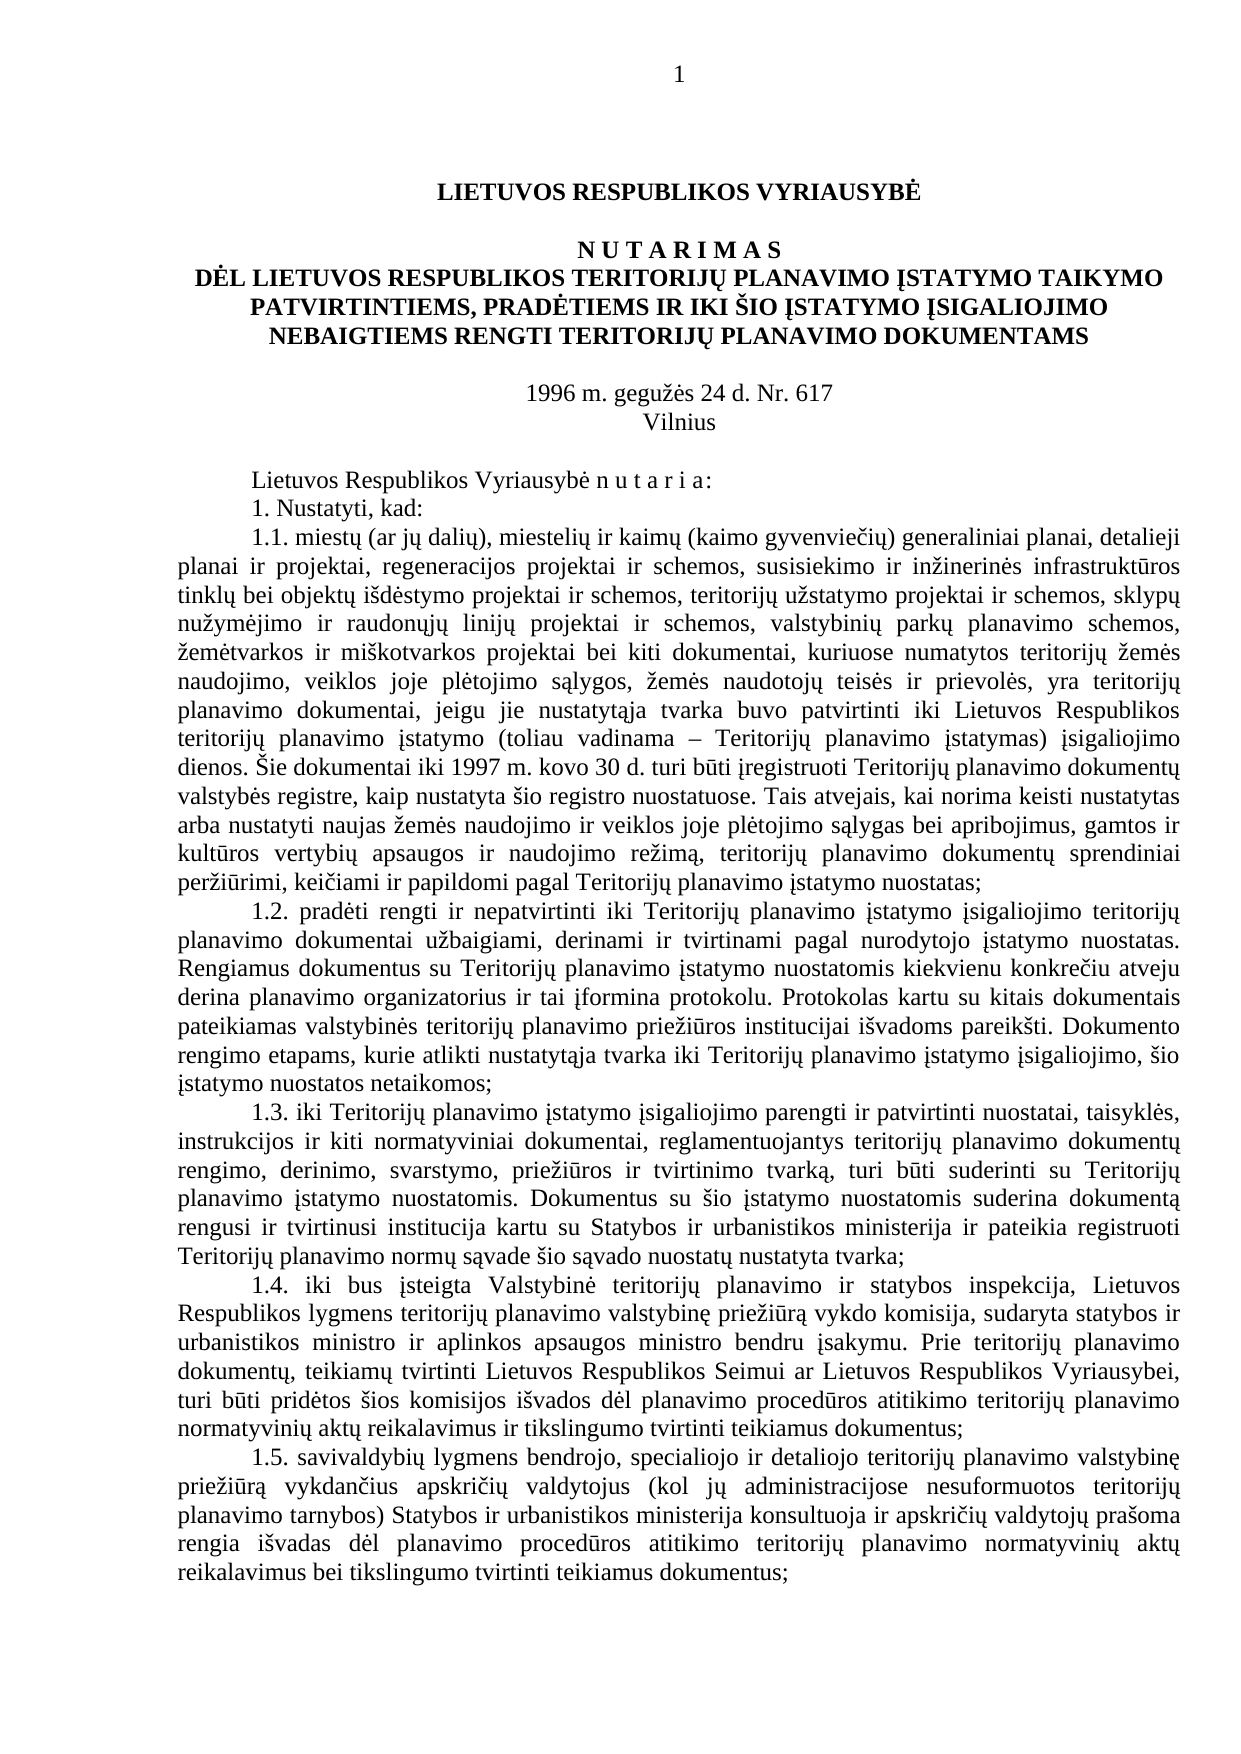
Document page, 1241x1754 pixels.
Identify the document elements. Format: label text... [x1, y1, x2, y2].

text 1996 m. gegužės 24 d. Nr. 617 [177, 378, 1181, 407]
text LIETUVOS RESPUBLIKOS VYRIAUSYBĖ [177, 177, 1181, 206]
text 1.2. pradėti rengti ir nepatvirtinti iki Teritorijų planavimo įstatymo įsigaliojimo teritorijų planavimo dokumentai užbaigiami, derinami ir tvirtinami pagal nurodytojo įstatymo nuostatas. Rengiamus dokumentus su Teritorijų planavimo įstatymo nuostatomis kiekvienu konkrečiu atveju derina planavimo organizatorius ir tai įformina protokolu. Protokolas kartu su kitais dokumentais pateikiamas valstybinės teritorijų planavimo priežiūros institucijai išvadoms pareikšti. Dokumento rengimo etapams, kurie atlikti nustatytąja tvarka iki Teritorijų planavimo įstatymo įsigaliojimo, šio įstatymo nuostatos netaikomos; [177, 896, 1181, 1097]
text Lietuvos Respublikos Vyriausybė nutaria: [177, 465, 1181, 493]
text 1.4. iki bus įsteigta Valstybinė teritorijų planavimo ir statybos inspekcija, Lietuvos Respublikos lygmens teritorijų planavimo valstybinę priežiūrą vykdo komisija, sudaryta statybos ir urbanistikos ministro ir aplinkos apsaugos ministro bendru įsakymu. Prie teritorijų planavimo dokumentų, teikiamų tvirtinti Lietuvos Respublikos Seimui ar Lietuvos Respublikos Vyriausybei, turi būti pridėtos šios komisijos išvados dėl planavimo procedūros atitikimo teritorijų planavimo normatyvinių aktų reikalavimus ir tikslingumo tvirtinti teikiamus dokumentus; [177, 1270, 1181, 1442]
text N U T A R I M A S [177, 235, 1181, 263]
text 1.5. savivaldybių lygmens bendrojo, specialiojo ir detaliojo teritorijų planavimo valstybinę priežiūrą vykdančius apskričių valdytojus (kol jų administracijose nesuformuotos teritorijų planavimo tarnybos) Statybos ir urbanistikos ministerija konsultuoja ir apskričių valdytojų prašoma rengia išvadas dėl planavimo procedūros atitikimo teritorijų planavimo normatyvinių aktų reikalavimus bei tikslingumo tvirtinti teikiamus dokumentus; [177, 1442, 1181, 1586]
text 1. Nustatyti, kad: [177, 493, 1181, 522]
text DĖL LIETUVOS RESPUBLIKOS TERITORIJŲ PLANAVIMO ĮSTATYMO TAIKYMO PATVIRTINTIEMS, PRADĖTIEMS IR IKI ŠIO ĮSTATYMO ĮSIGALIOJIMO NEBAIGTIEMS RENGTI TERITORIJŲ PLANAVIMO DOKUMENTAMS [177, 263, 1181, 350]
text 1.1. miestų (ar jų dalių), miestelių ir kaimų (kaimo gyvenviečių) generaliniai planai, detalieji planai ir projektai, regeneracijos projektai ir schemos, susisiekimo ir inžinerinės infrastruktūros tinklų bei objektų išdėstymo projektai ir schemos, teritorijų užstatymo projektai ir schemos, sklypų nužymėjimo ir raudonųjų linijų projektai ir schemos, valstybinių parkų planavimo schemos, žemėtvarkos ir miškotvarkos projektai bei kiti dokumentai, kuriuose numatytos teritorijų žemės naudojimo, veiklos joje plėtojimo sąlygos, žemės naudotojų teisės ir prievolės, yra teritorijų planavimo dokumentai, jeigu jie nustatytąja tvarka buvo patvirtinti iki Lietuvos Respublikos teritorijų planavimo įstatymo (toliau vadinama – Teritorijų planavimo įstatymas) įsigaliojimo dienos. Šie dokumentai iki 1997 m. kovo 30 d. turi būti įregistruoti Teritorijų planavimo dokumentų valstybės registre, kaip nustatyta šio registro nuostatuose. Tais atvejais, kai norima keisti nustatytas arba nustatyti naujas žemės naudojimo ir veiklos joje plėtojimo sąlygas bei apribojimus, gamtos ir kultūros vertybių apsaugos ir naudojimo režimą, teritorijų planavimo dokumentų sprendiniai peržiūrimi, keičiami ir papildomi pagal Teritorijų planavimo įstatymo nuostatas; [177, 522, 1181, 896]
text Vilnius [177, 407, 1181, 436]
text 1.3. iki Teritorijų planavimo įstatymo įsigaliojimo parengti ir patvirtinti nuostatai, taisyklės, instrukcijos ir kiti normatyviniai dokumentai, reglamentuojantys teritorijų planavimo dokumentų rengimo, derinimo, svarstymo, priežiūros ir tvirtinimo tvarką, turi būti suderinti su Teritorijų planavimo įstatymo nuostatomis. Dokumentus su šio įstatymo nuostatomis suderina dokumentą rengusi ir tvirtinusi institucija kartu su Statybos ir urbanistikos ministerija ir pateikia registruoti Teritorijų planavimo normų sąvade šio sąvado nuostatų nustatyta tvarka; [177, 1097, 1181, 1270]
